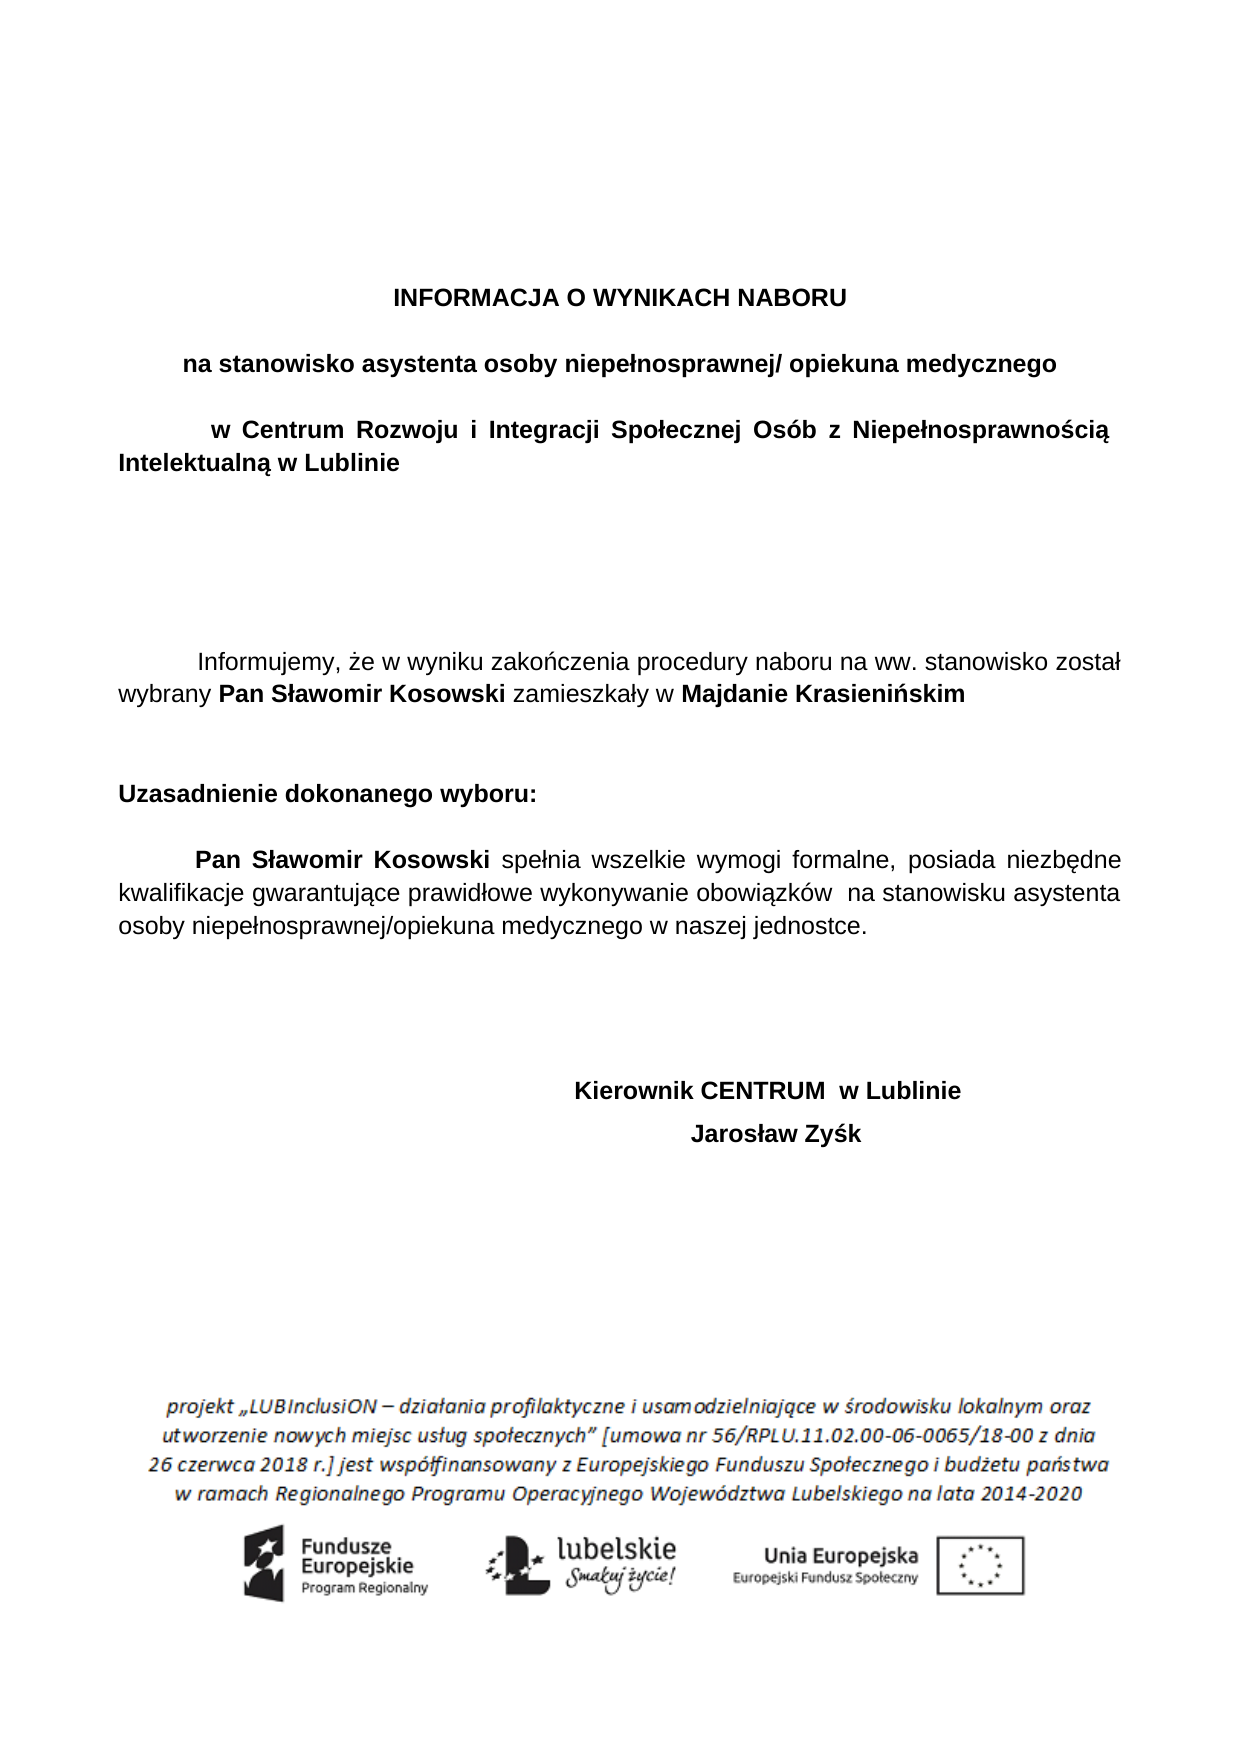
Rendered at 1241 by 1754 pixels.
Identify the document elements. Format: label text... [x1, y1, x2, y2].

text Jarosław Zyśk [634, 1119, 1122, 1147]
picture [144, 1392, 1114, 1631]
text Pan Sławomir Kosowski spełnia wszelkie wymogi formalne, posiada niezbędne kwalifikacje gwarantujące prawidłowe wykonywanie obowiązków na stanowisku asystenta osoby niepełnosprawnej/opiekuna medycznego w naszej jednostce. [118, 844, 1122, 939]
text Uzasadnienie dokonanego wyboru: [118, 778, 1122, 807]
text Informujemy, że w wyniku zakończenia procedury naboru na ww. stanowisko został wybrany Pan Sławomir Kosowski zamieszkały w Majdanie Krasienińskim [118, 646, 1122, 708]
text na stanowisko asystenta osoby niepełnosprawnej/ opiekuna medycznego [118, 349, 1122, 378]
text Kierownik CENTRUM w Lublinie [118, 1076, 1122, 1104]
text w Centrum Rozwoju i Integracji Społecznej Osób z Niepełnosprawnością Intelektualną w Lublinie [118, 415, 1122, 477]
text INFORMACJA O WYNIKACH NABORU [118, 283, 1122, 312]
